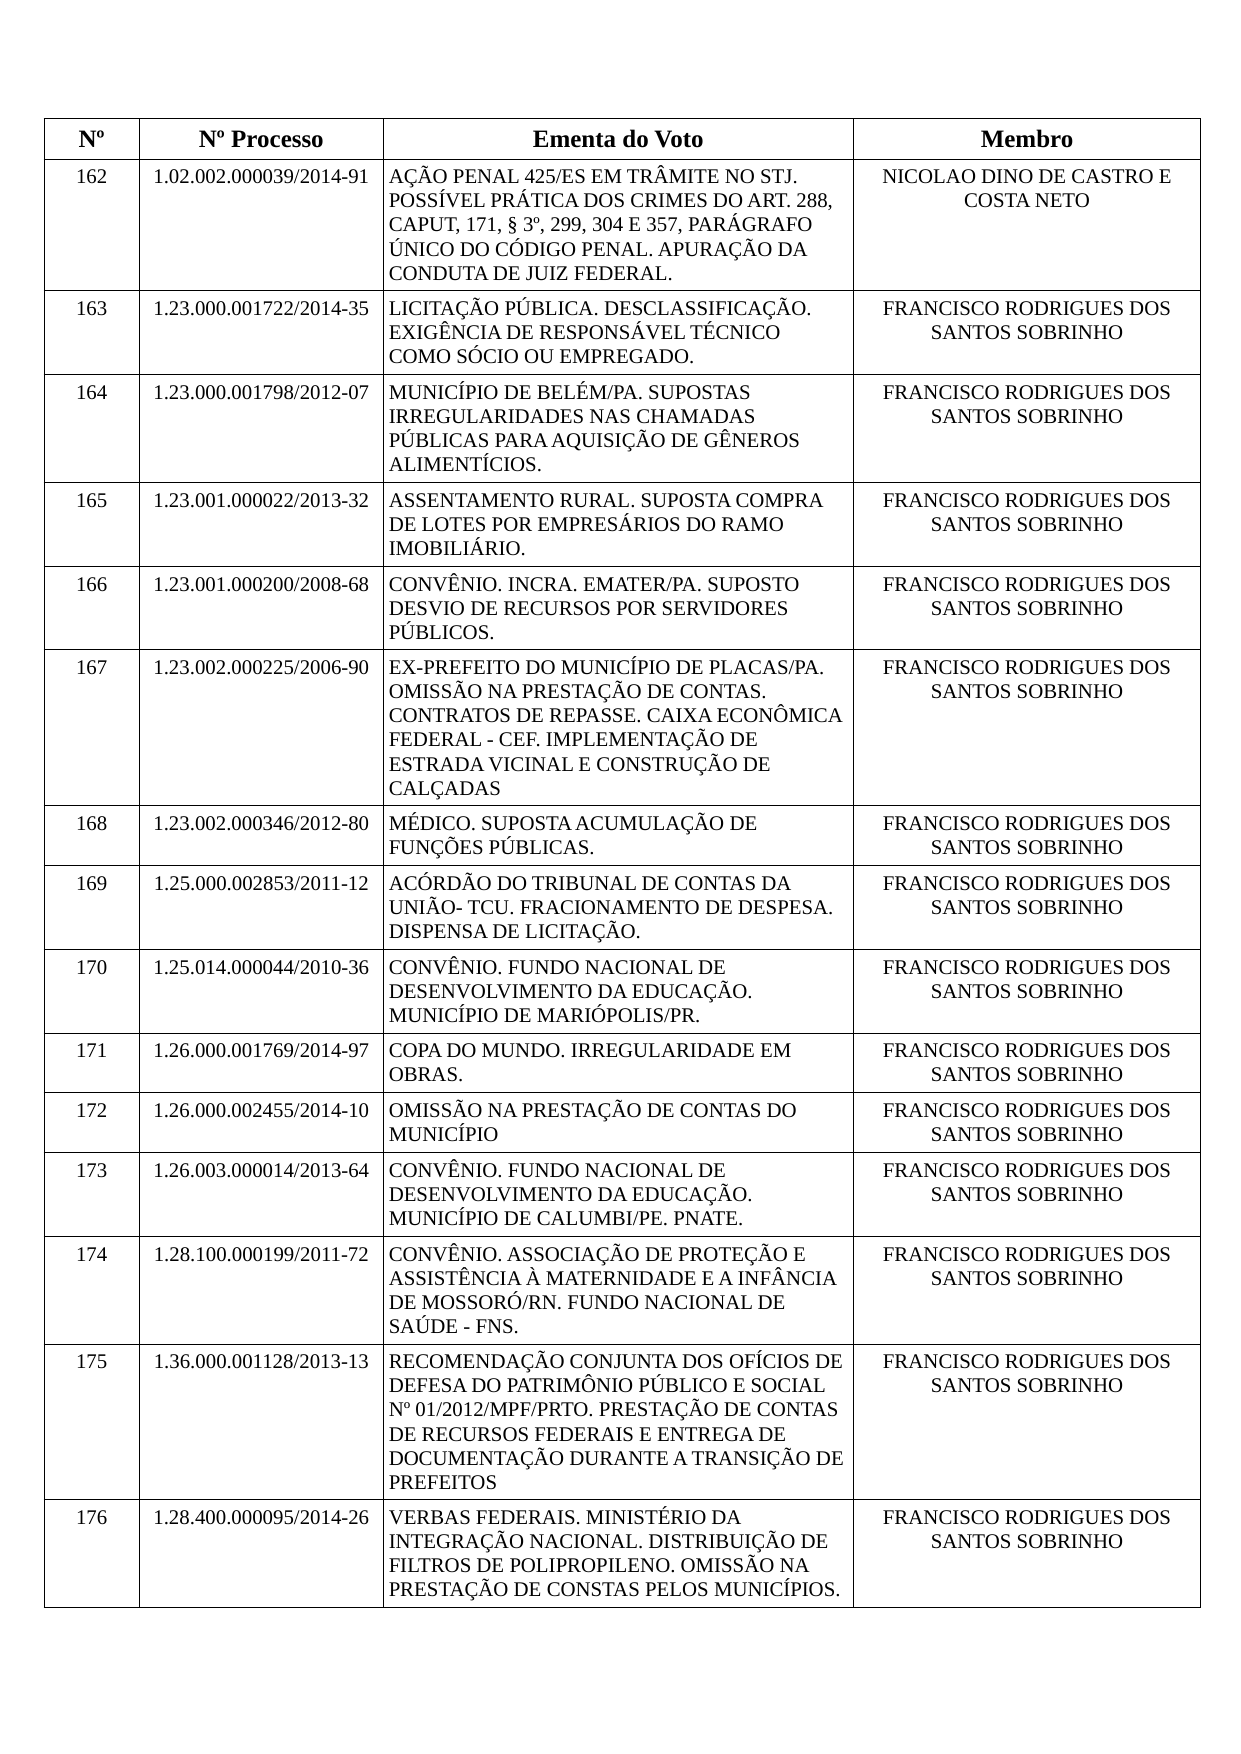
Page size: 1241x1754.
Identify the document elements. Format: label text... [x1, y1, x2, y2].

table_cell 1.28.100.000199/2011-72 [140, 1237, 383, 1343]
table_cell NICOLAO DINO DE CASTRO E COSTA NETO [854, 160, 1200, 290]
table_cell FRANCISCO RODRIGUES DOS SANTOS SOBRINHO [854, 483, 1200, 566]
table_cell CONVÊNIO. FUNDO NACIONAL DE DESENVOLVIMENTO DA EDUCAÇÃO. MUNICÍPIO DE MARIÓPOLIS/PR. [384, 950, 853, 1032]
table_cell LICITAÇÃO PÚBLICA. DESCLASSIFICAÇÃO. EXIGÊNCIA DE RESPONSÁVEL TÉCNICO COMO SÓCIO OU EMPREGADO. [384, 291, 853, 374]
table_header Membro [854, 119, 1200, 158]
table_cell 1.02.002.000039/2014-91 [140, 160, 383, 290]
table_cell CONVÊNIO. ASSOCIAÇÃO DE PROTEÇÃO E ASSISTÊNCIA À MATERNIDADE E A INFÂNCIA DE MOSSORÓ/RN. FUNDO NACIONAL DE SAÚDE - FNS. [384, 1237, 853, 1343]
table_cell 169 [45, 866, 139, 949]
table_cell 1.23.000.001722/2014-35 [140, 291, 383, 374]
table_cell 164 [45, 375, 139, 482]
table_cell FRANCISCO RODRIGUES DOS SANTOS SOBRINHO [854, 866, 1200, 949]
table_cell 167 [45, 650, 139, 805]
table_cell EX-PREFEITO DO MUNICÍPIO DE PLACAS/PA. OMISSÃO NA PRESTAÇÃO DE CONTAS. CONTRATOS DE REPASSE. CAIXA ECONÔMICA FEDERAL - CEF. IMPLEMENTAÇÃO DE ESTRADA VICINAL E CONSTRUÇÃO DE CALÇADAS [384, 650, 853, 805]
table_cell FRANCISCO RODRIGUES DOS SANTOS SOBRINHO [854, 567, 1200, 649]
table_cell 1.36.000.001128/2013-13 [140, 1345, 383, 1499]
table_cell RECOMENDAÇÃO CONJUNTA DOS OFÍCIOS DE DEFESA DO PATRIMÔNIO PÚBLICO E SOCIAL Nº 01/2012/MPF/PRTO. PRESTAÇÃO DE CONTAS DE RECURSOS FEDERAIS E ENTREGA DE DOCUMENTAÇÃO DURANTE A TRANSIÇÃO DE PREFEITOS [384, 1345, 853, 1499]
table_cell FRANCISCO RODRIGUES DOS SANTOS SOBRINHO [854, 806, 1200, 865]
table_cell 173 [45, 1153, 139, 1236]
table_cell 166 [45, 567, 139, 649]
table_cell FRANCISCO RODRIGUES DOS SANTOS SOBRINHO [854, 950, 1200, 1032]
table_cell FRANCISCO RODRIGUES DOS SANTOS SOBRINHO [854, 1034, 1200, 1092]
table_cell 1.26.000.001769/2014-97 [140, 1034, 383, 1092]
table_cell FRANCISCO RODRIGUES DOS SANTOS SOBRINHO [854, 1153, 1200, 1236]
table_cell FRANCISCO RODRIGUES DOS SANTOS SOBRINHO [854, 1237, 1200, 1343]
table_cell 176 [45, 1500, 139, 1607]
table_cell 172 [45, 1093, 139, 1152]
table_cell 1.23.002.000225/2006-90 [140, 650, 383, 805]
table_cell 165 [45, 483, 139, 566]
table_cell 1.25.000.002853/2011-12 [140, 866, 383, 949]
table_cell FRANCISCO RODRIGUES DOS SANTOS SOBRINHO [854, 1093, 1200, 1152]
table_cell FRANCISCO RODRIGUES DOS SANTOS SOBRINHO [854, 1345, 1200, 1499]
table_cell 171 [45, 1034, 139, 1092]
table_cell ASSENTAMENTO RURAL. SUPOSTA COMPRA DE LOTES POR EMPRESÁRIOS DO RAMO IMOBILIÁRIO. [384, 483, 853, 566]
table_cell FRANCISCO RODRIGUES DOS SANTOS SOBRINHO [854, 375, 1200, 482]
table_cell FRANCISCO RODRIGUES DOS SANTOS SOBRINHO [854, 1500, 1200, 1607]
table_cell VERBAS FEDERAIS. MINISTÉRIO DA INTEGRAÇÃO NACIONAL. DISTRIBUIÇÃO DE FILTROS DE POLIPROPILENO. OMISSÃO NA PRESTAÇÃO DE CONSTAS PELOS MUNICÍPIOS. [384, 1500, 853, 1607]
table_cell 1.28.400.000095/2014-26 [140, 1500, 383, 1607]
table_cell FRANCISCO RODRIGUES DOS SANTOS SOBRINHO [854, 650, 1200, 805]
table_cell 1.26.003.000014/2013-64 [140, 1153, 383, 1236]
table_cell 175 [45, 1345, 139, 1499]
table_cell MUNICÍPIO DE BELÉM/PA. SUPOSTAS IRREGULARIDADES NAS CHAMADAS PÚBLICAS PARA AQUISIÇÃO DE GÊNEROS ALIMENTÍCIOS. [384, 375, 853, 482]
table_cell CONVÊNIO. FUNDO NACIONAL DE DESENVOLVIMENTO DA EDUCAÇÃO. MUNICÍPIO DE CALUMBI/PE. PNATE. [384, 1153, 853, 1236]
table_cell 1.26.000.002455/2014-10 [140, 1093, 383, 1152]
table_cell OMISSÃO NA PRESTAÇÃO DE CONTAS DO MUNICÍPIO [384, 1093, 853, 1152]
table_cell 163 [45, 291, 139, 374]
table_cell FRANCISCO RODRIGUES DOS SANTOS SOBRINHO [854, 291, 1200, 374]
table_cell 1.25.014.000044/2010-36 [140, 950, 383, 1032]
table_cell CONVÊNIO. INCRA. EMATER/PA. SUPOSTO DESVIO DE RECURSOS POR SERVIDORES PÚBLICOS. [384, 567, 853, 649]
table_cell 1.23.002.000346/2012-80 [140, 806, 383, 865]
table_header Nº Processo [140, 119, 383, 158]
table_cell AÇÃO PENAL 425/ES EM TRÂMITE NO STJ. POSSÍVEL PRÁTICA DOS CRIMES DO ART. 288, CAPUT, 171, § 3º, 299, 304 E 357, PARÁGRAFO ÚNICO DO CÓDIGO PENAL. APURAÇÃO DA CONDUTA DE JUIZ FEDERAL. [384, 160, 853, 290]
table_cell ACÓRDÃO DO TRIBUNAL DE CONTAS DA UNIÃO- TCU. FRACIONAMENTO DE DESPESA. DISPENSA DE LICITAÇÃO. [384, 866, 853, 949]
table_cell MÉDICO. SUPOSTA ACUMULAÇÃO DE FUNÇÕES PÚBLICAS. [384, 806, 853, 865]
table_cell 1.23.001.000022/2013-32 [140, 483, 383, 566]
table_cell COPA DO MUNDO. IRREGULARIDADE EM OBRAS. [384, 1034, 853, 1092]
table_cell 170 [45, 950, 139, 1032]
table_cell 1.23.001.000200/2008-68 [140, 567, 383, 649]
table_header Nº [45, 119, 139, 158]
table_cell 168 [45, 806, 139, 865]
table_cell 174 [45, 1237, 139, 1343]
table_cell 1.23.000.001798/2012-07 [140, 375, 383, 482]
table_cell 162 [45, 160, 139, 290]
table_header Ementa do Voto [384, 119, 853, 158]
